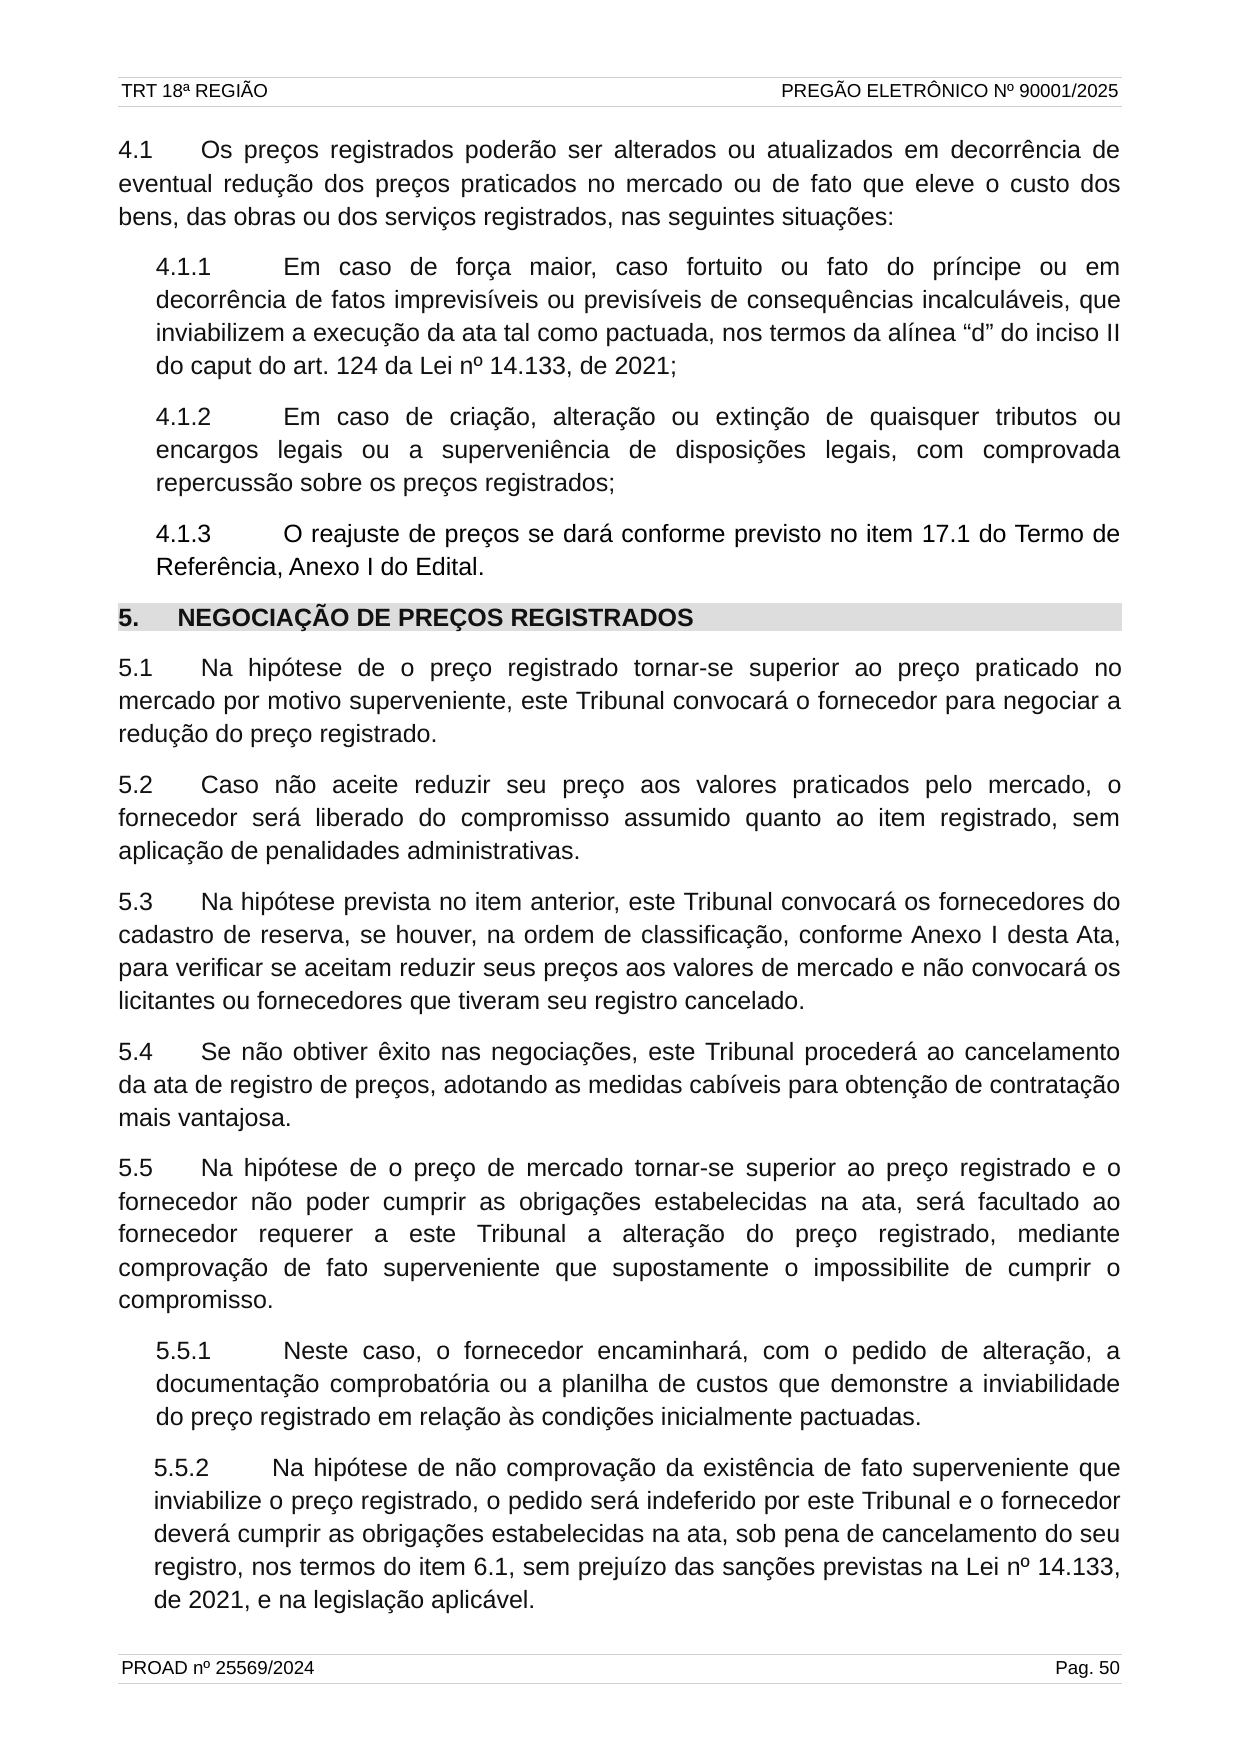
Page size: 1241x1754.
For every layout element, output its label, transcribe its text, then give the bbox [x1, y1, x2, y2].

list 5.3 Na hipótese prevista no item anterior, este Tribunal convocará os fornecedores do cadastro de reserva, se houver, na ordem de classificação, conforme Anexo I desta Ata, para verificar se aceitam reduzir seus preços aos valores de mercado e não convocará os licitantes ou fornecedores que tiveram seu registro cancelado. [118, 887, 1122, 1015]
list 4.1.3 O reajuste de preços se dará conforme previsto no item 17.1 do Termo de Referência, Anexo I do Edital. [118, 519, 1122, 581]
list 5.5.2 Na hipótese de não comprovação da existência de fato superveniente que inviabilize o preço registrado, o pedido será indeferido por este Tribunal e o fornecedor deverá cumprir as obrigações estabelecidas na ata, sob pena de cancelamento do seu registro, nos termos do item 6.1, sem prejuízo das sanções previstas na Lei nº 14.133, de 2021, e na legislação aplicável. [153, 1453, 1122, 1614]
list 5.4 Se não obtiver êxito nas negociações, este Tribunal procederá ao cancelamento da ata de registro de preços, adotando as medidas cabíveis para obtenção de contratação mais vantajosa. [118, 1037, 1122, 1131]
list 5.5.1 Neste caso, o fornecedor encaminhará, com o pedido de alteração, a documentação comprobatória ou a planilha de custos que demonstre a inviabilidade do preço registrado em relação às condições inicialmente pactuadas. [118, 1336, 1122, 1431]
list 4.1.1 Em caso de força maior, caso fortuito ou fato do príncipe ou em decorrência de fatos imprevisíveis ou previsíveis de consequências incalculáveis, que inviabilizem a execução da ata tal como pactuada, nos termos da alínea “d” do inciso II do caput do art. 124 da Lei nº 14.133, de 2021; [118, 252, 1122, 380]
list 5. NEGOCIAÇÃO DE PREÇOS REGISTRADOS [118, 603, 1122, 631]
list 5.1 Na hipótese de o preço registrado tornar-se superior ao preço praticado no mercado por motivo superveniente, este Tribunal convocará o fornecedor para negociar a redução do preço registrado. [118, 653, 1122, 748]
list 5.2 Caso não aceite reduzir seu preço aos valores praticados pelo mercado, o fornecedor será liberado do compromisso assumido quanto ao item registrado, sem aplicação de penalidades administrativas. [118, 770, 1122, 865]
list 4.1 Os preços registrados poderão ser alterados ou atualizados em decorrência de eventual redução dos preços praticados no mercado ou de fato que eleve o custo dos bens, das obras ou dos serviços registrados, nas seguintes situações: [118, 136, 1122, 230]
list 5.5 Na hipótese de o preço de mercado tornar-se superior ao preço registrado e o fornecedor não poder cumprir as obrigações estabelecidas na ata, será facultado ao fornecedor requerer a este Tribunal a alteração do preço registrado, mediante comprovação de fato superveniente que supostamente o impossibilite de cumprir o compromisso. [118, 1153, 1122, 1314]
list 4.1.2 Em caso de criação, alteração ou extinção de quaisquer tributos ou encargos legais ou a superveniência de disposições legais, com comprovada repercussão sobre os preços registrados; [118, 402, 1122, 497]
